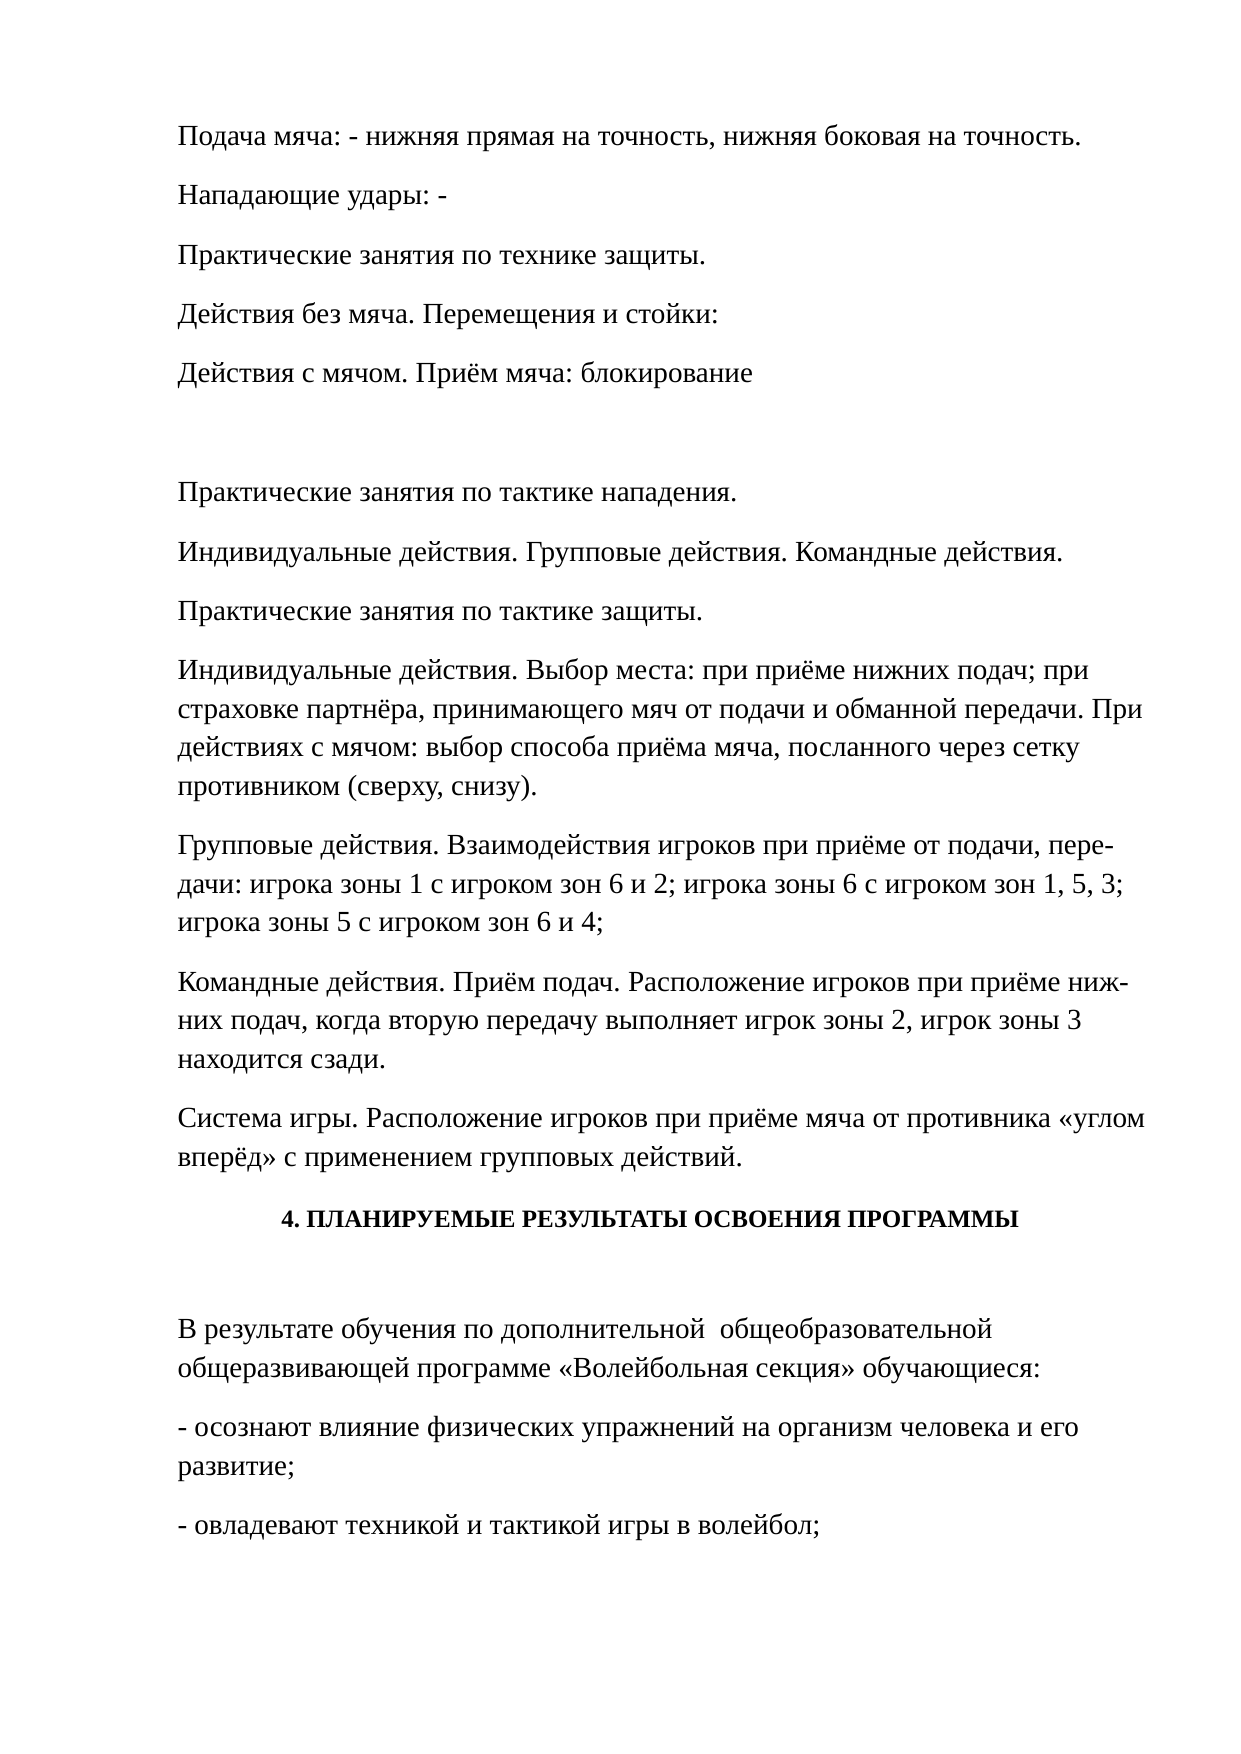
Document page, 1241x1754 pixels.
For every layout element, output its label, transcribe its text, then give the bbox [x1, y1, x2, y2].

text Действия с мячом. Приём мяча: блокирование [177, 356, 1152, 389]
text Система игры. Расположение игроков при приёме мяча от противника «углом вперёд» с применением групповых действий. [177, 1100, 1152, 1172]
text Практические занятия по технике защиты. [177, 237, 1152, 270]
text - осознают влияние физических упражнений на организм человека и его развитие; [177, 1409, 1152, 1481]
text - овладевают техникой и тактикой игры в волейбол; [177, 1507, 1152, 1541]
text Действия без мяча. Перемещения и стойки: [177, 296, 1152, 330]
text 4. ПЛАНИРУЕМЫЕ РЕЗУЛЬТАТЫ ОСВОЕНИЯ ПРОГРАММЫ [281, 1198, 1077, 1233]
text Практические занятия по тактике нападения. [177, 474, 1152, 508]
text Подача мяча: - нижняя прямая на точность, нижняя боковая на точность. [177, 118, 1152, 152]
text Групповые действия. Взаимодействия игроков при приёме от подачи, пере-дачи: игрока зоны 1 с игроком зон 6 и 2; игрока зоны 6 с игроком зон 1, 5, 3; игрока зоны 5 с игроком зон 6 и 4; [177, 827, 1152, 938]
text Индивидуальные действия. Выбор места: при приёме нижних подач; при страховке партнёра, принимающего мяч от подачи и обманной передачи. При действиях с мячом: выбор способа приёма мяча, посланного через сетку противником (сверху, снизу). [177, 652, 1152, 802]
text Практические занятия по тактике защиты. [177, 593, 1152, 627]
text Командные действия. Приём подач. Расположение игроков при приёме ниж-них подач, когда вторую передачу выполняет игрок зоны 2, игрок зоны 3 находится сзади. [177, 964, 1152, 1074]
text В результате обучения по дополнительной общеобразовательной общеразвивающей программе «Волейбольная секция» обучающиеся: [177, 1311, 1152, 1383]
text Нападающие удары: - [177, 177, 1152, 211]
text Индивидуальные действия. Групповые действия. Командные действия. [177, 534, 1152, 567]
